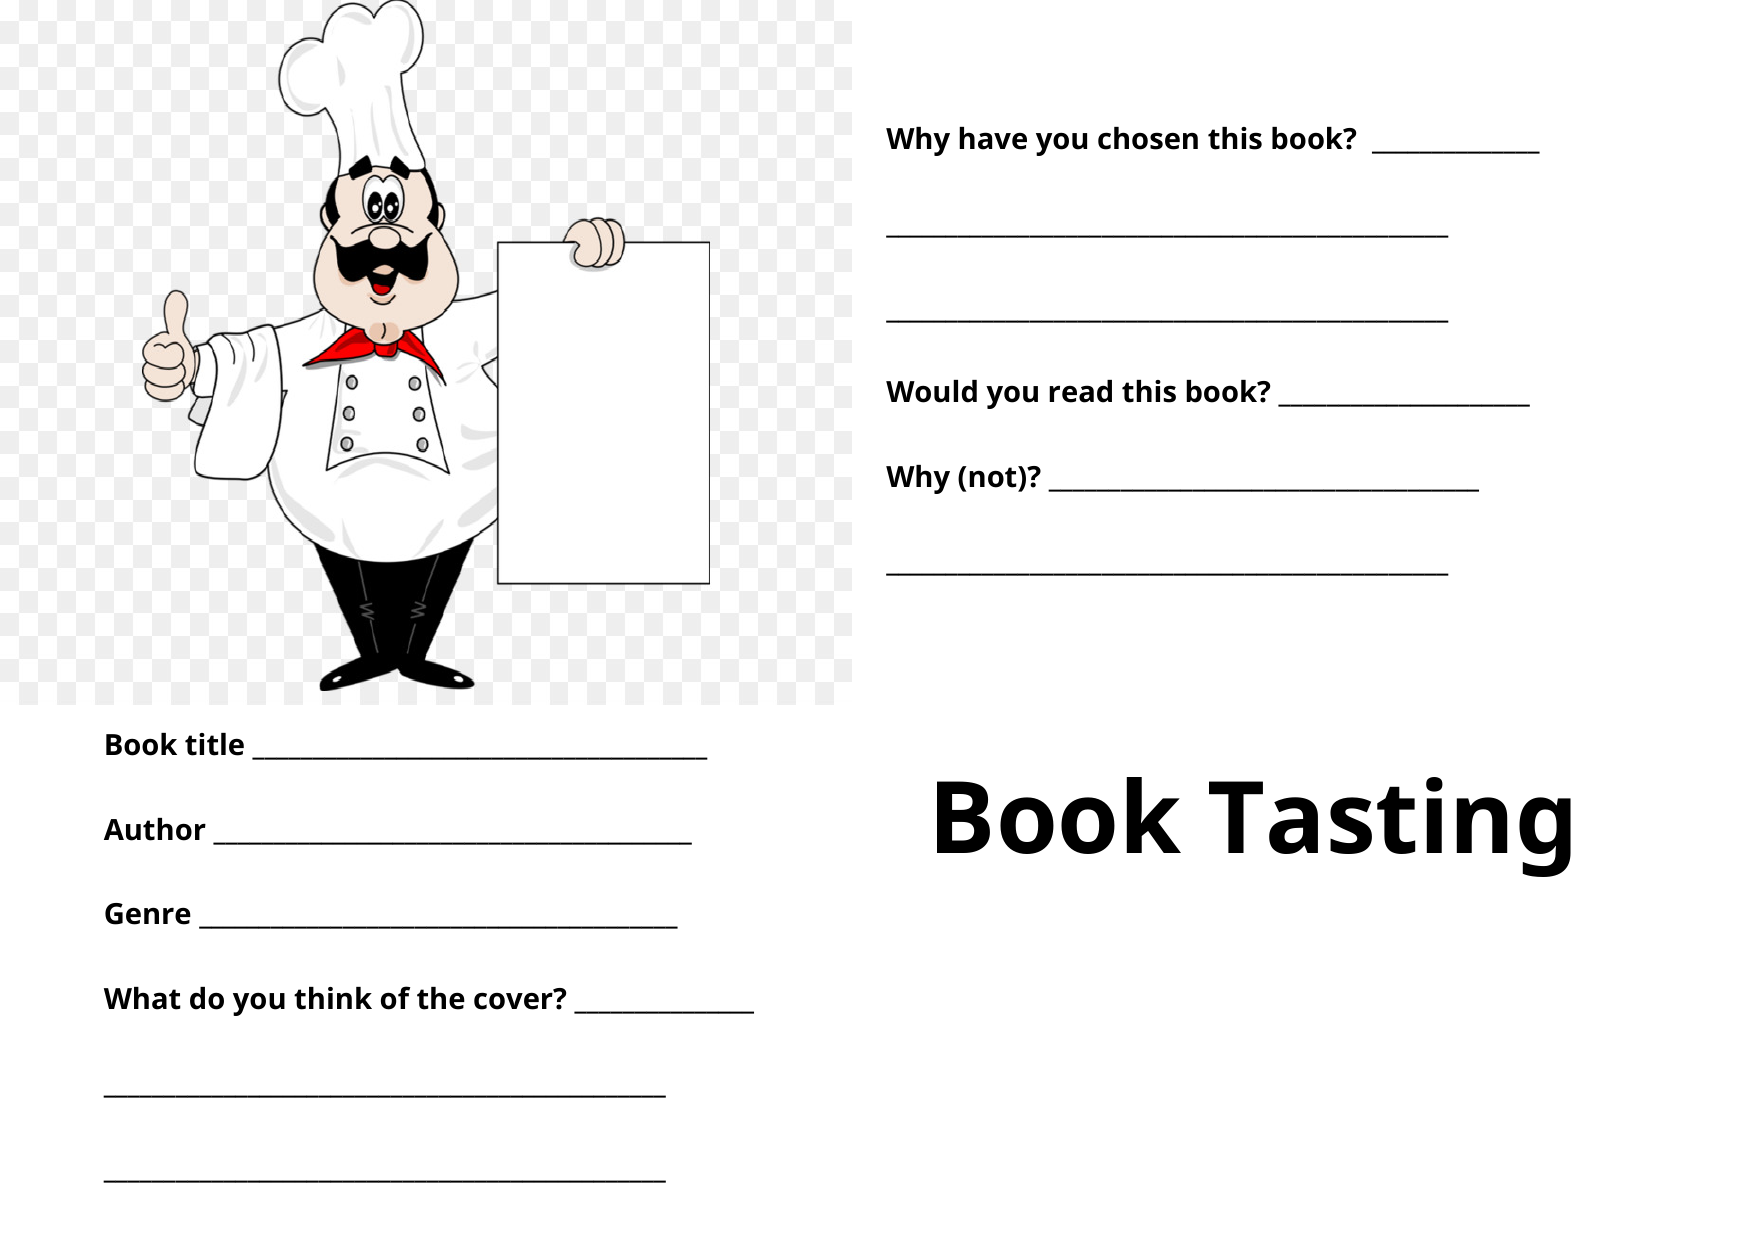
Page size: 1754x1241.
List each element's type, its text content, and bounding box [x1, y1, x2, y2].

text Genre ________________________________________ [103, 893, 824, 933]
text _______________________________________________ [886, 541, 1606, 580]
text What do you think of the cover? _______________ [103, 978, 824, 1018]
text Why have you chosen this book? ______________ [886, 118, 1606, 158]
text _______________________________________________ [886, 203, 1606, 242]
text Would you read this book? _____________________ [886, 372, 1606, 411]
text Why (not)? ____________________________________ [886, 456, 1606, 496]
text Book Tasting [901, 747, 1606, 883]
text _______________________________________________ [103, 1062, 824, 1102]
text Book title ______________________________________ [103, 705, 824, 764]
text _______________________________________________ [103, 1147, 824, 1187]
picture [0, 0, 852, 705]
text Author ________________________________________ [103, 809, 824, 849]
text _______________________________________________ [886, 287, 1606, 327]
